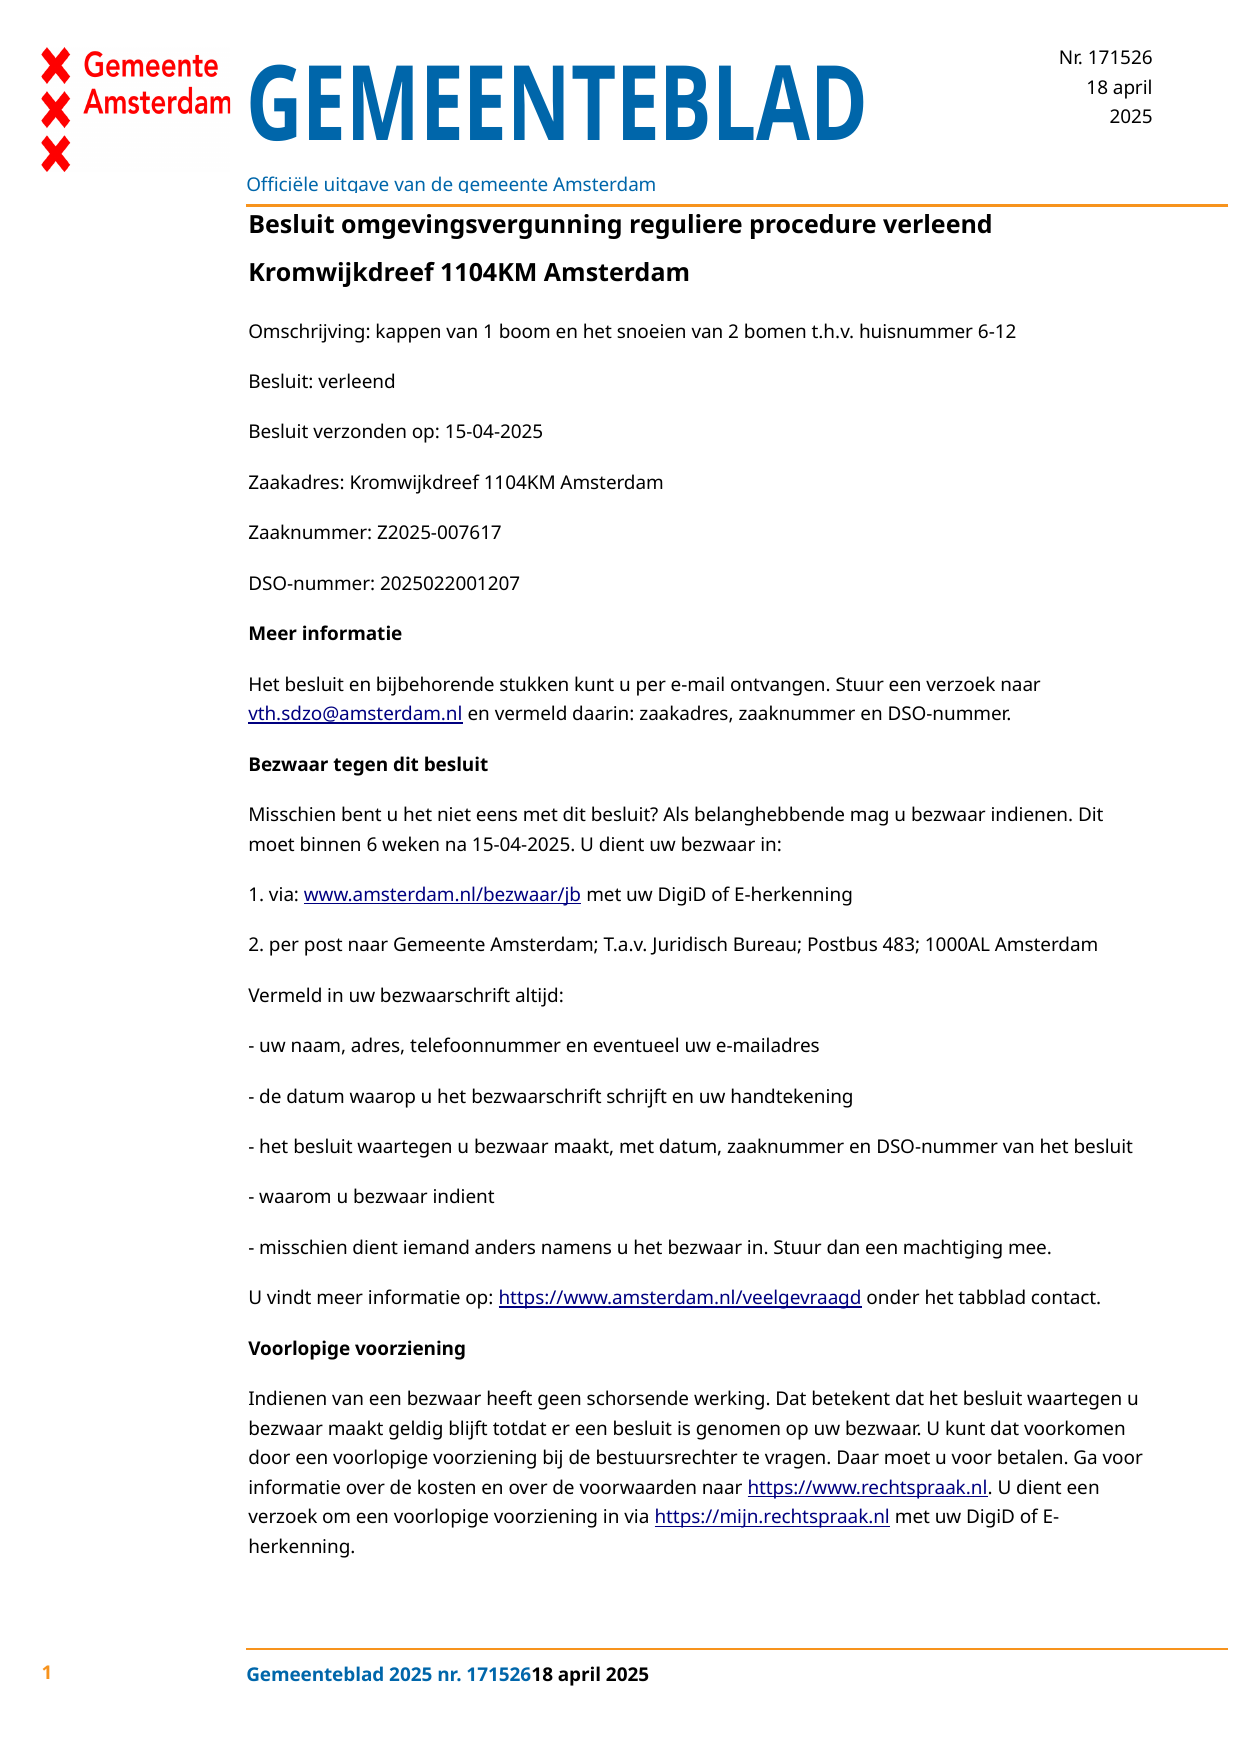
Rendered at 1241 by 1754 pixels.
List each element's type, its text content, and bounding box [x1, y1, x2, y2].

text Bezwaar tegen dit besluit [248, 751, 1152, 777]
text Omschrijving: kappen van 1 boom en het snoeien van 2 bomen t.h.v. huisnummer 6-12 [248, 318, 1152, 344]
picture [41, 47, 231, 172]
text 2. per post naar Gemeente Amsterdam; T.a.v. Juridisch Bureau; Postbus 483; 1000AL Amsterdam [248, 932, 1152, 957]
text Besluit verzonden op: 15-04-2025 [248, 419, 1152, 444]
text - het besluit waartegen u bezwaar maakt, met datum, zaaknummer en DSO-nummer van het besluit [248, 1133, 1152, 1159]
text Besluit: verleend [248, 368, 1152, 394]
text Zaakadres: Kromwijkdreef 1104KM Amsterdam [248, 469, 1152, 495]
text Indienen van een bezwaar heeft geen schorsende werking. Dat betekent dat het besluit waartegen u bezwaar maakt geldig blijft totdat er een besluit is genomen op uw bezwaar. U kunt dat voorkomen door een voorlopige voorziening bij de bestuursrechter te vragen. Daar moet u voor betalen. Ga voor informatie over de kosten en over de voorwaarden naar https://www.rechtspraak.nl. U dient een verzoek om een voorlopige voorziening in via https://mijn.rechtspraak.nl met uw DigiD of E-herkenning. [248, 1385, 1152, 1559]
text - misschien dient iemand anders namens u het bezwaar in. Stuur dan een machtiging mee. [248, 1234, 1152, 1260]
text Meer informatie [248, 620, 1152, 646]
text Misschien bent u het niet eens met dit besluit? Als belanghebbende mag u bezwaar indienen. Dit moet binnen 6 weken na 15-04-2025. U dient uw bezwaar in: [248, 801, 1152, 857]
text Vermeld in uw bezwaarschrift altijd: [248, 982, 1152, 1008]
text U vindt meer informatie op: https://www.amsterdam.nl/veelgevraagd onder het tabblad contact. [248, 1284, 1152, 1310]
text Besluit omgevingsvergunning reguliere procedure verleend Kromwijkdreef 1104KM Amsterdam [248, 207, 1152, 288]
text 1. via: www.amsterdam.nl/bezwaar/jb met uw DigiD of E-herkenning [248, 881, 1152, 907]
text DSO-nummer: 2025022001207 [248, 570, 1152, 596]
text - de datum waarop u het bezwaarschrift schrijft en uw handtekening [248, 1083, 1152, 1109]
text - waarom u bezwaar indient [248, 1184, 1152, 1209]
text Het besluit en bijbehorende stukken kunt u per e-mail ontvangen. Stuur een verzoek naar vth.sdzo@amsterdam.nl en vermeld daarin: zaakadres, zaaknummer en DSO-nummer. [248, 671, 1152, 726]
text Zaaknummer: Z2025-007617 [248, 519, 1152, 545]
text - uw naam, adres, telefoonnummer en eventueel uw e-mailadres [248, 1032, 1152, 1058]
text Voorlopige voorziening [248, 1335, 1152, 1361]
